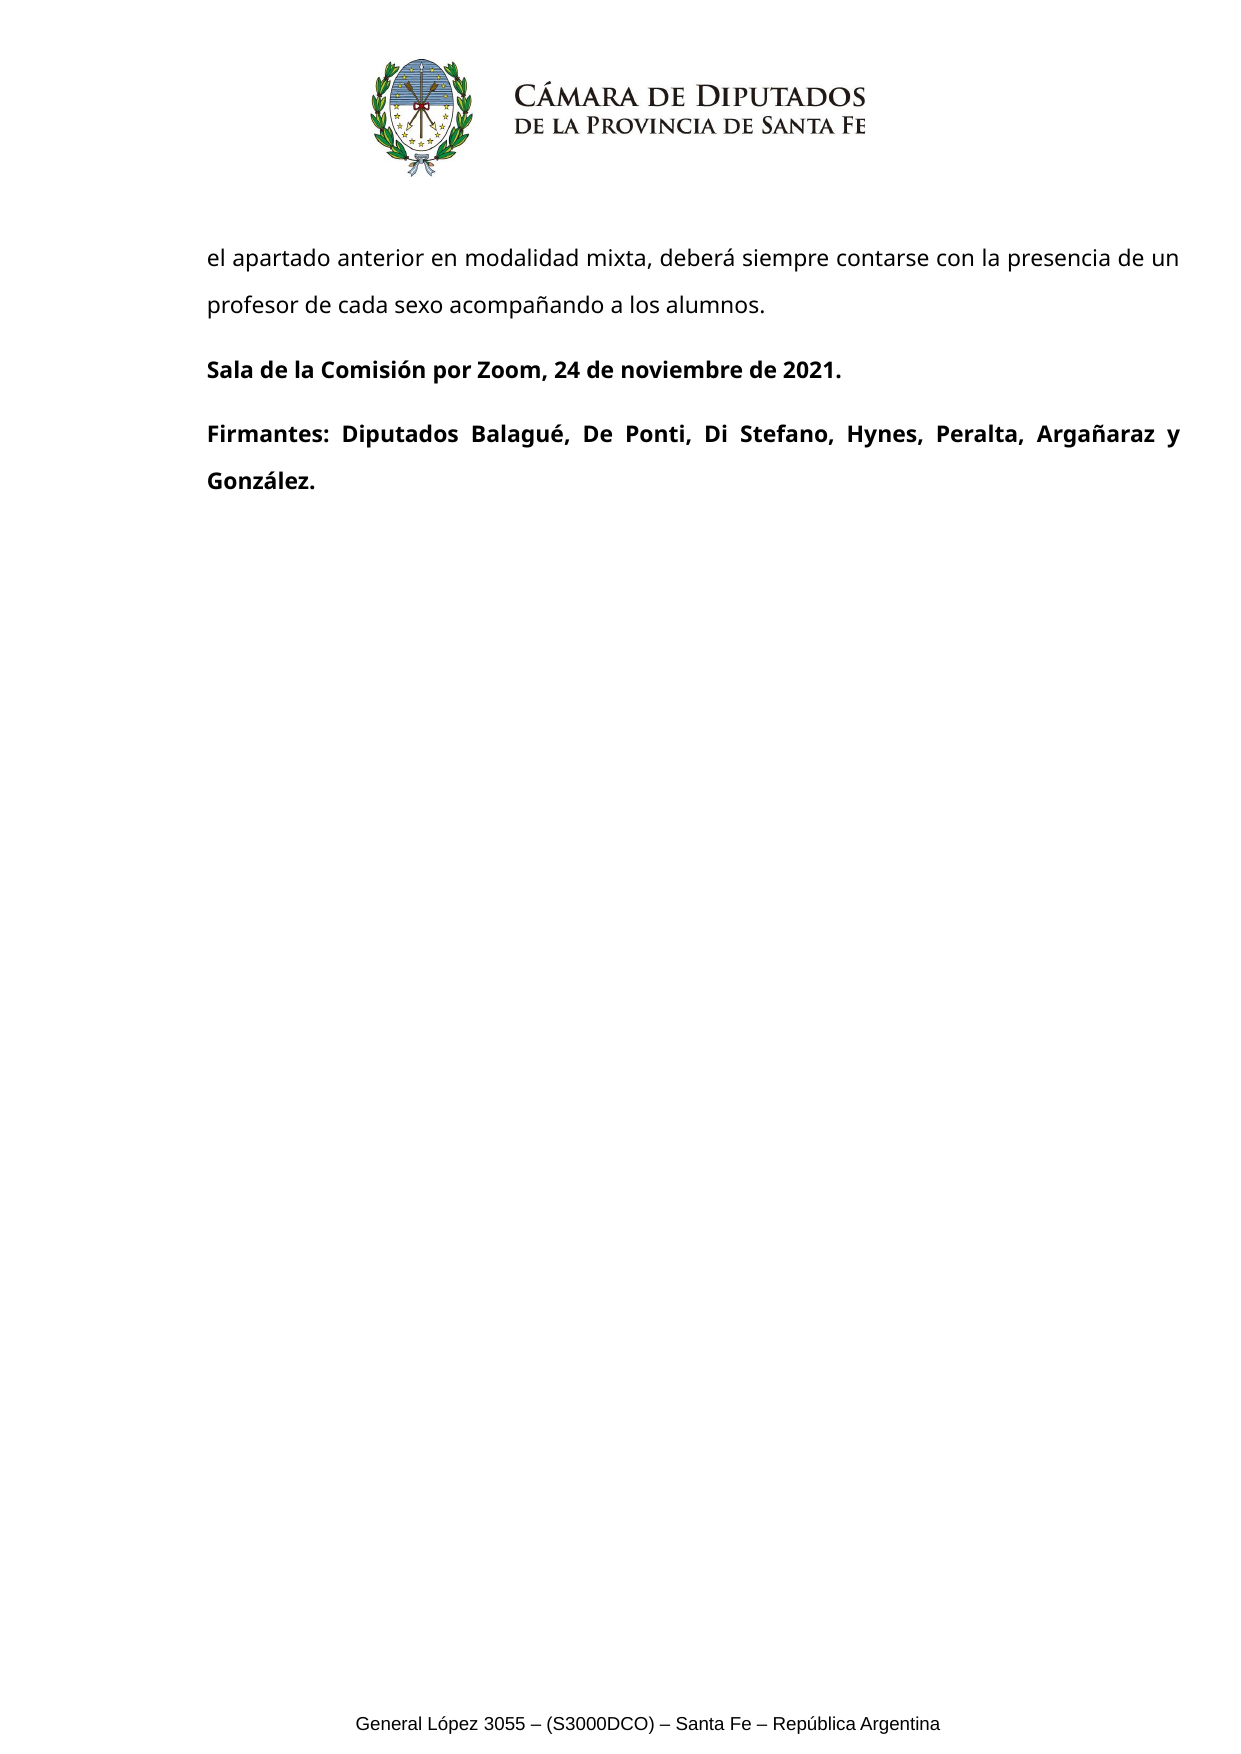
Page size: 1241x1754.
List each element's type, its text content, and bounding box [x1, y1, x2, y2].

text el apartado anterior en modalidad mixta, deberá siempre contarse con la presencia de un profesor de cada sexo acompañando a los alumnos. [207, 242, 1181, 320]
text Sala de la Comisión por Zoom, 24 de noviembre de 2021. [207, 354, 1181, 385]
picture [370, 59, 866, 181]
text Firmantes: Diputados Balagué, De Ponti, Di Stefano, Hynes, Peralta, Argañaraz y González. [207, 418, 1181, 496]
